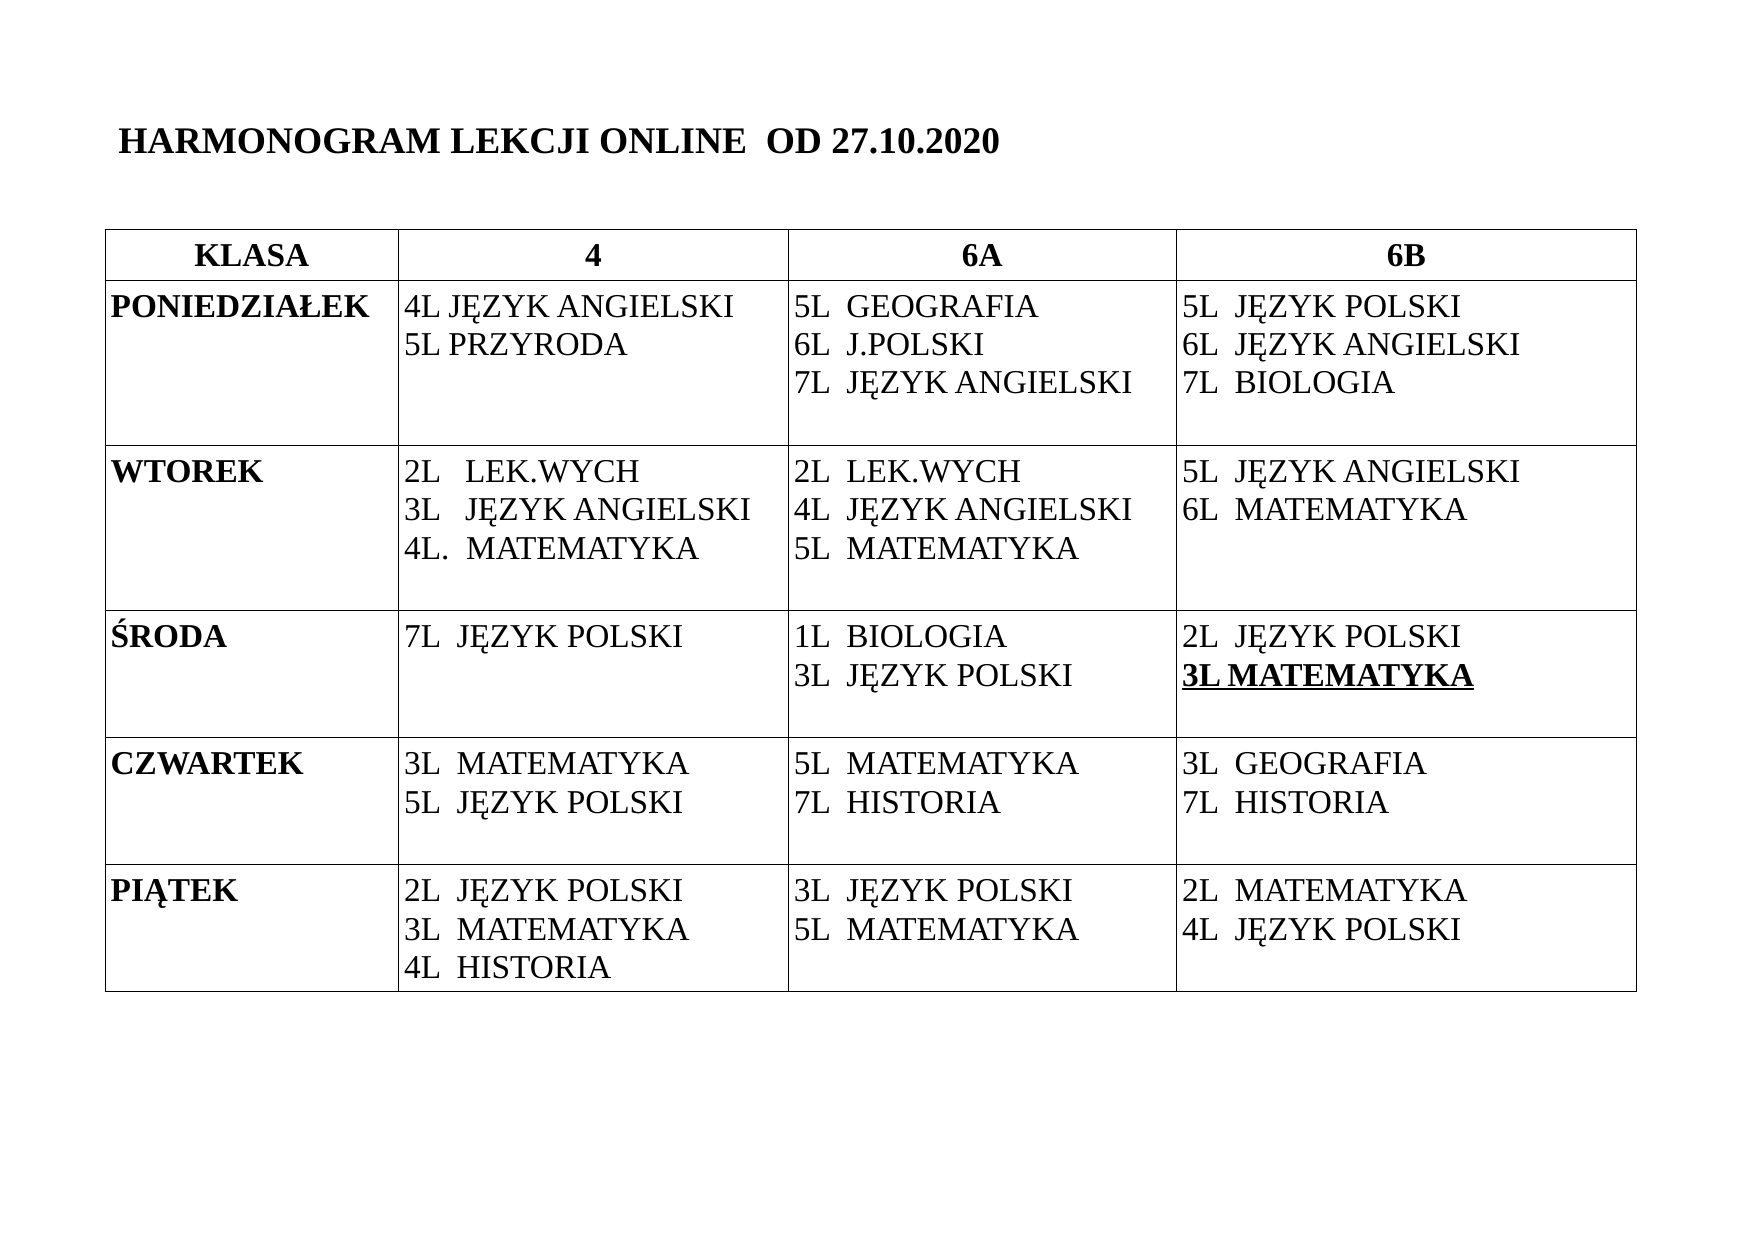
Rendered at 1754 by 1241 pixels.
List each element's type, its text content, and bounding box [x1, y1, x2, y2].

table_cell 2L JĘZYK POLSKI 3L MATEMATYKA 4L HISTORIA [399, 865, 788, 991]
table_cell CZWARTEK [106, 738, 398, 864]
table_cell 2L JĘZYK POLSKI 3L MATEMATYKA [1177, 611, 1636, 737]
table_cell 5L MATEMATYKA 7L HISTORIA [789, 738, 1176, 864]
table_header KLASA [106, 230, 398, 280]
table_cell 5L GEOGRAFIA 6L J.POLSKI 7L JĘZYK ANGIELSKI [789, 281, 1176, 445]
table_cell ŚRODA [106, 611, 398, 737]
table_cell WTOREK [106, 446, 398, 610]
table_header 6B [1177, 230, 1636, 280]
table_cell 1L BIOLOGIA 3L JĘZYK POLSKI [789, 611, 1176, 737]
table_cell 2L MATEMATYKA 4L JĘZYK POLSKI [1177, 865, 1636, 991]
table_cell 7L JĘZYK POLSKI [399, 611, 788, 737]
table_cell PIĄTEK [106, 865, 398, 991]
table_cell 2L LEK.WYCH 3L JĘZYK ANGIELSKI 4L. MATEMATYKA [399, 446, 788, 610]
table_cell 4L JĘZYK ANGIELSKI 5L PRZYRODA [399, 281, 788, 445]
table_cell 3L GEOGRAFIA 7L HISTORIA [1177, 738, 1636, 864]
table_cell 3L JĘZYK POLSKI 5L MATEMATYKA [789, 865, 1176, 991]
table_cell 3L MATEMATYKA 5L JĘZYK POLSKI [399, 738, 788, 864]
table_header 6A [789, 230, 1176, 280]
table_cell 5L JĘZYK POLSKI 6L JĘZYK ANGIELSKI 7L BIOLOGIA [1177, 281, 1636, 445]
table_cell 2L LEK.WYCH 4L JĘZYK ANGIELSKI 5L MATEMATYKA [789, 446, 1176, 610]
table_cell PONIEDZIAŁEK [106, 281, 398, 445]
table_cell 5L JĘZYK ANGIELSKI 6L MATEMATYKA [1177, 446, 1636, 610]
table_header 4 [399, 230, 788, 280]
text HARMONOGRAM LEKCJI ONLINE OD 27.10.2020 [118, 118, 1636, 161]
